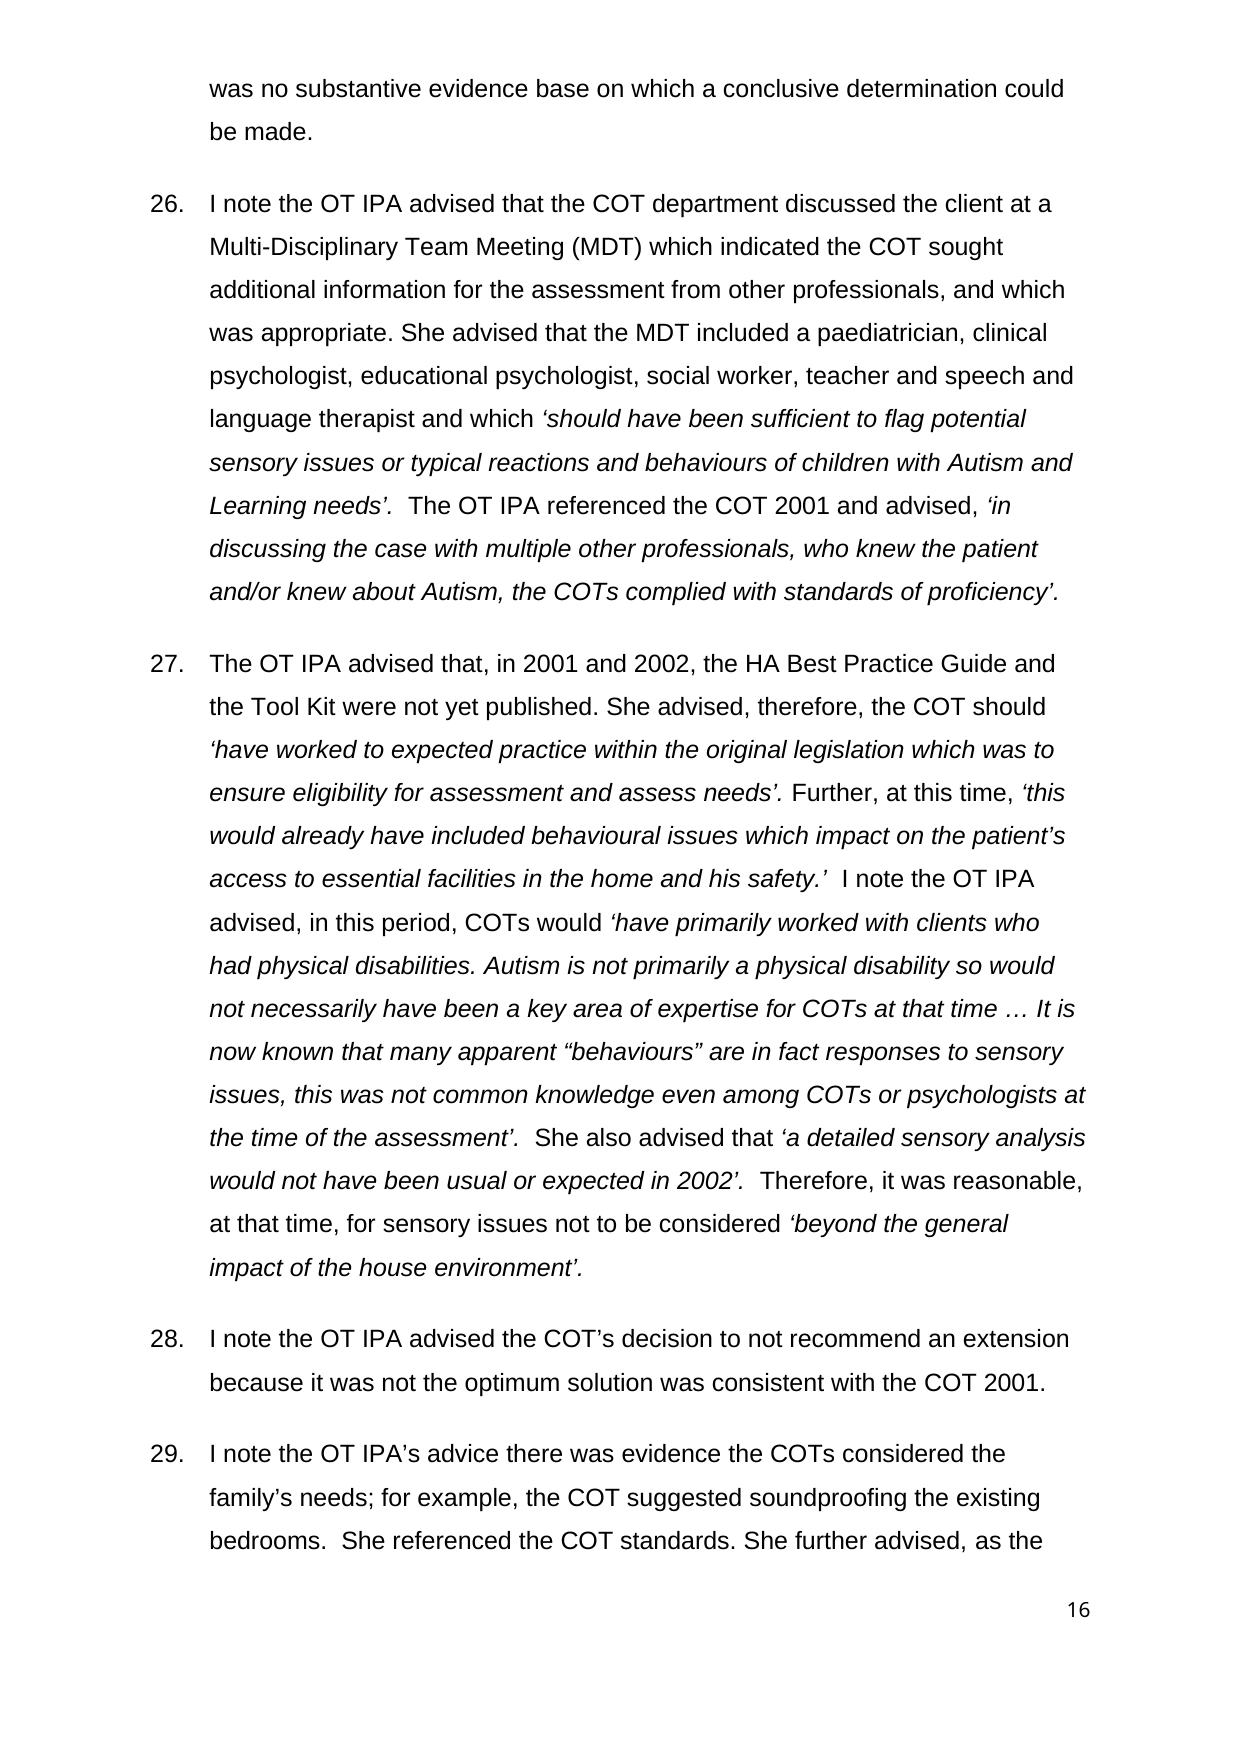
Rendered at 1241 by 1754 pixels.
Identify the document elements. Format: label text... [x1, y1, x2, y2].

list I note the OT IPA advised that the COT department discussed the client at a Multi-Disciplinary Team Meeting (MDT) which indicated the COT sought additional information for the assessment from other professionals, and which was appropriate. She advised that the MDT included a paediatrician, clinical psychologist, educational psychologist, social worker, teacher and speech and language therapist and which ‘should have been sufficient to flag potential sensory issues or typical reactions and behaviours of children with Autism and Learning needs’. The OT IPA referenced the COT 2001 and advised, ‘in discussing the case with multiple other professionals, who knew the patient and/or knew about Autism, the COTs complied with standards of proficiency’. [150, 189, 1090, 606]
list was no substantive evidence base on which a conclusive determination could be made. [150, 74, 1090, 146]
list The OT IPA advised that, in 2001 and 2002, the HA Best Practice Guide and the Tool Kit were not yet published. She advised, therefore, the COT should ‘have worked to expected practice within the original legislation which was to ensure eligibility for assessment and assess needs’. Further, at this time, ‘this would already have included behavioural issues which impact on the patient’s access to essential facilities in the home and his safety.’ I note the OT IPA advised, in this period, COTs would ‘have primarily worked with clients who had physical disabilities. Autism is not primarily a physical disability so would not necessarily have been a key area of expertise for COTs at that time … It is now known that many apparent “behaviours” are in fact responses to sensory issues, this was not common knowledge even among COTs or psychologists at the time of the assessment’. She also advised that ‘a detailed sensory analysis would not have been usual or expected in 2002’. Therefore, it was reasonable, at that time, for sensory issues not to be considered ‘beyond the general impact of the house environment’. [150, 649, 1090, 1281]
list I note the OT IPA advised the COT’s decision to not recommend an extension because it was not the optimum solution was consistent with the COT 2001. [150, 1324, 1090, 1396]
list I note the OT IPA’s advice there was evidence the COTs considered the family’s needs; for example, the COT suggested soundproofing the existing bedrooms. She referenced the COT standards. She further advised, as the [150, 1439, 1090, 1554]
